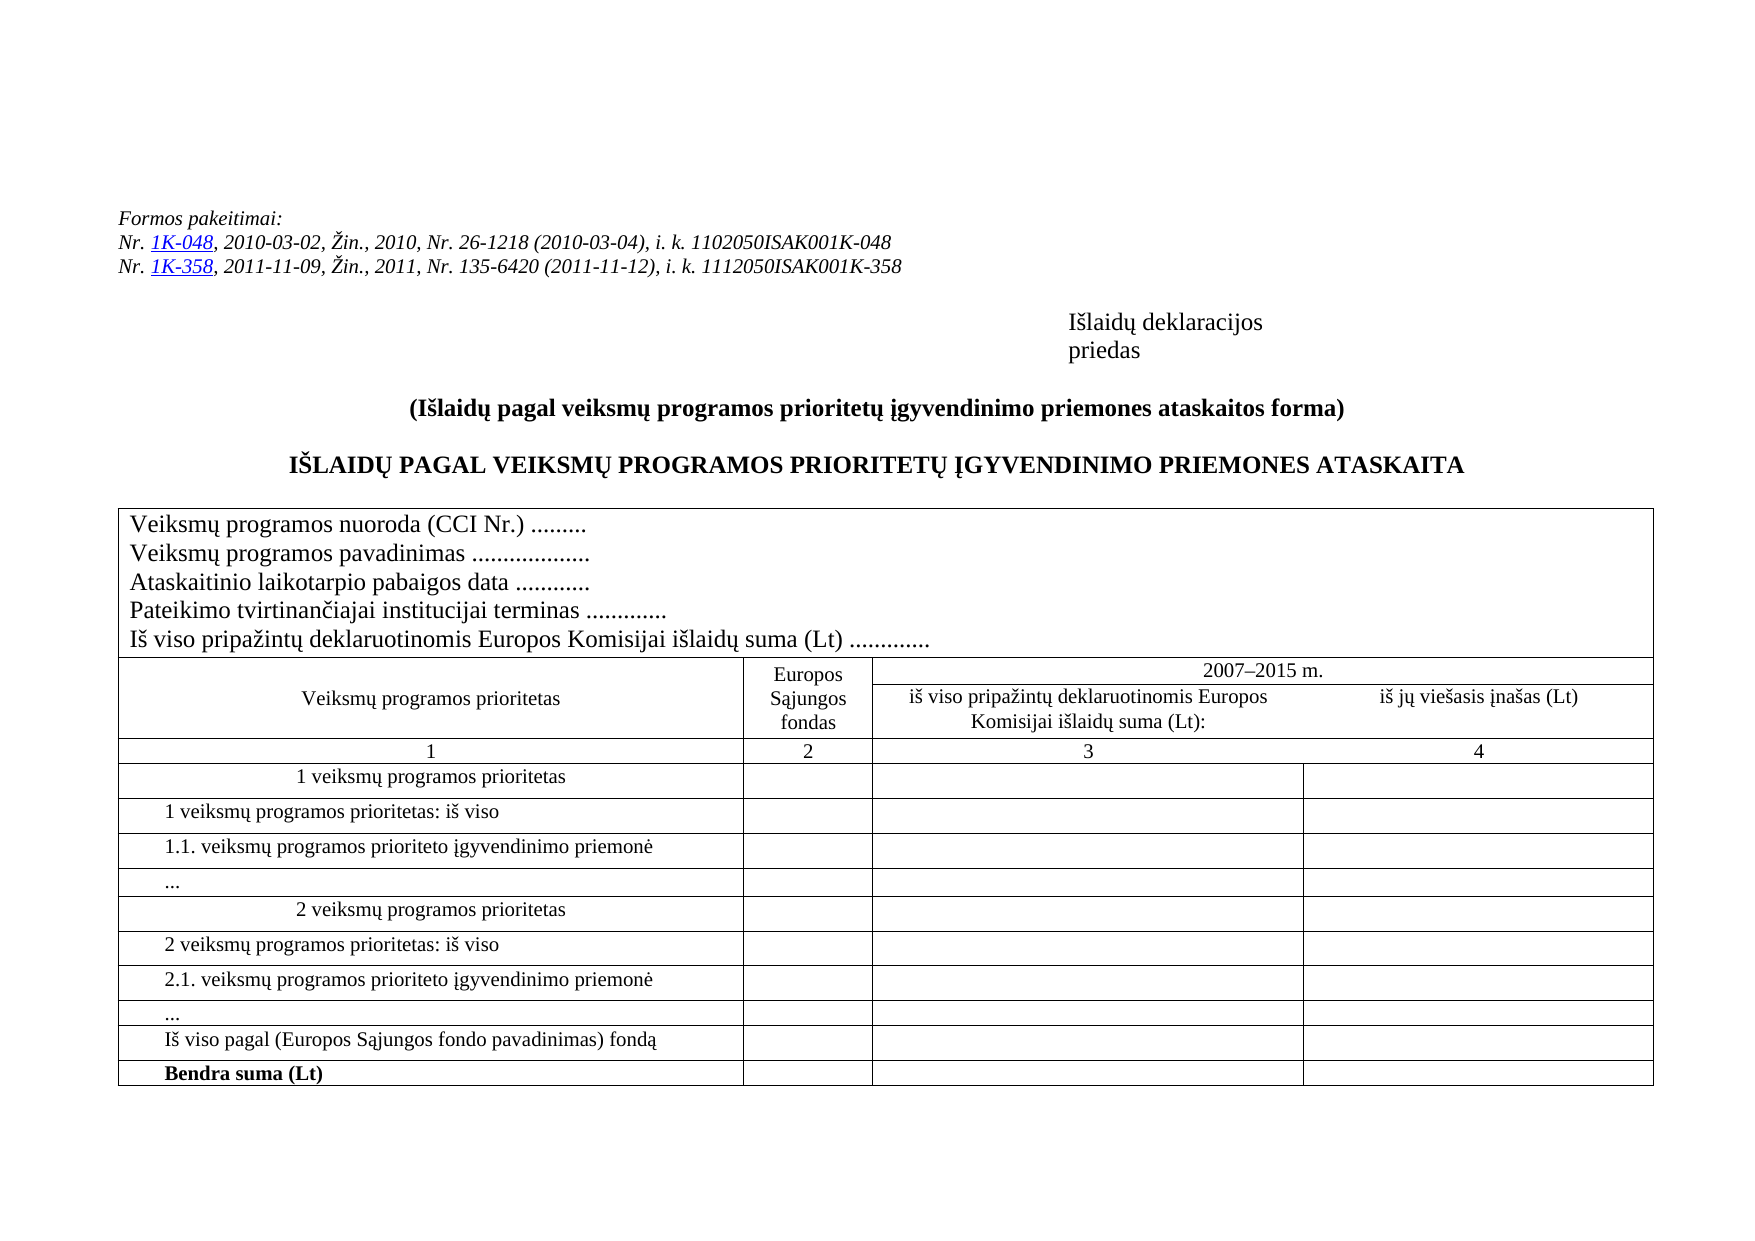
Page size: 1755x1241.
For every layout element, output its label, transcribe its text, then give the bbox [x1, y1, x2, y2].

table_cell [744, 1061, 872, 1085]
table_cell [1304, 1061, 1653, 1085]
table_cell [1304, 869, 1653, 896]
text (Išlaidų pagal veiksmų programos prioritetų įgyvendinimo priemones ataskaitos forma) [118, 393, 1636, 422]
table_cell Bendra suma (Lt) [119, 1061, 743, 1085]
table_cell 1 veiksmų programos prioritetas [119, 764, 743, 798]
table_cell [1304, 966, 1653, 1000]
table_cell [1304, 799, 1653, 833]
table_cell [873, 1061, 1303, 1085]
table_cell [1304, 1001, 1653, 1025]
table_cell [873, 966, 1303, 1000]
text Nr. 1K-358, 2011-11-09, Žin., 2011, Nr. 135-6420 (2011-11-12), i. k. 1112050ISAK001K-358 [118, 254, 1636, 278]
table_cell [1304, 897, 1653, 931]
table_cell [873, 799, 1303, 833]
table_cell 4 [1304, 739, 1653, 763]
text priedas [1068, 336, 1636, 364]
table_cell [873, 869, 1303, 896]
table_cell [744, 869, 872, 896]
table_cell 1.1. veiksmų programos prioriteto įgyvendinimo priemonė [119, 834, 743, 868]
table_header Veiksmų programos nuoroda (CCI Nr.) ......... Veiksmų programos pavadinimas ................... Ataskaitinio laikotarpio pabaigos data ............ Pateikimo tvirtinančiajai institucijai terminas ............. Iš viso pripažintų deklaruotinomis Europos Komisijai išlaidų suma (Lt) ............. [119, 509, 1653, 657]
table_cell [744, 897, 872, 931]
table_cell [744, 1001, 872, 1025]
table_cell 2 veiksmų programos prioritetas [119, 897, 743, 931]
table_cell [873, 932, 1303, 965]
table_cell Europos Sąjungos fondas [744, 658, 872, 738]
table_cell [873, 1001, 1303, 1025]
table_cell 2 [744, 739, 872, 763]
table_cell Iš viso pagal (Europos Sąjungos fondo pavadinimas) fondą [119, 1026, 743, 1060]
text Formos pakeitimai: [118, 206, 1636, 230]
table_cell [873, 764, 1303, 798]
table_cell [744, 799, 872, 833]
table_cell 1 veiksmų programos prioritetas: iš viso [119, 799, 743, 833]
table_cell [744, 932, 872, 965]
text Nr. 1K-048, 2010-03-02, Žin., 2010, Nr. 26-1218 (2010-03-04), i. k. 1102050ISAK001K-048 [118, 230, 1636, 254]
table_cell [1304, 834, 1653, 868]
table_cell [1304, 764, 1653, 798]
table_cell 2007–2015 m. [873, 658, 1653, 683]
table_cell [744, 966, 872, 1000]
table_cell ... [119, 869, 743, 896]
text IŠLAIDŲ PAGAL VEIKSMŲ PROGRAMOS PRIORITETŲ ĮGYVENDINIMO PRIEMONES ATASKAITA [118, 451, 1636, 479]
table_cell [1304, 1026, 1653, 1060]
text Išlaidų deklaracijos [1068, 307, 1636, 336]
table_cell Veiksmų programos prioritetas [119, 658, 743, 738]
table_cell [744, 834, 872, 868]
table_cell [873, 1026, 1303, 1060]
table_cell 3 [873, 739, 1304, 763]
table_cell 1 [119, 739, 743, 763]
table_cell 2 veiksmų programos prioritetas: iš viso [119, 932, 743, 965]
table_cell [1304, 932, 1653, 965]
table_cell iš jų viešasis įnašas (Lt) [1304, 685, 1653, 738]
table_cell 2.1. veiksmų programos prioriteto įgyvendinimo priemonė [119, 966, 743, 1000]
table_cell iš viso pripažintų deklaruotinomis Europos Komisijai išlaidų suma (Lt): [873, 685, 1304, 738]
table_cell [744, 764, 872, 798]
table_cell [744, 1026, 872, 1060]
table_cell [873, 897, 1303, 931]
table_cell [873, 834, 1303, 868]
table_cell ... [119, 1001, 743, 1025]
